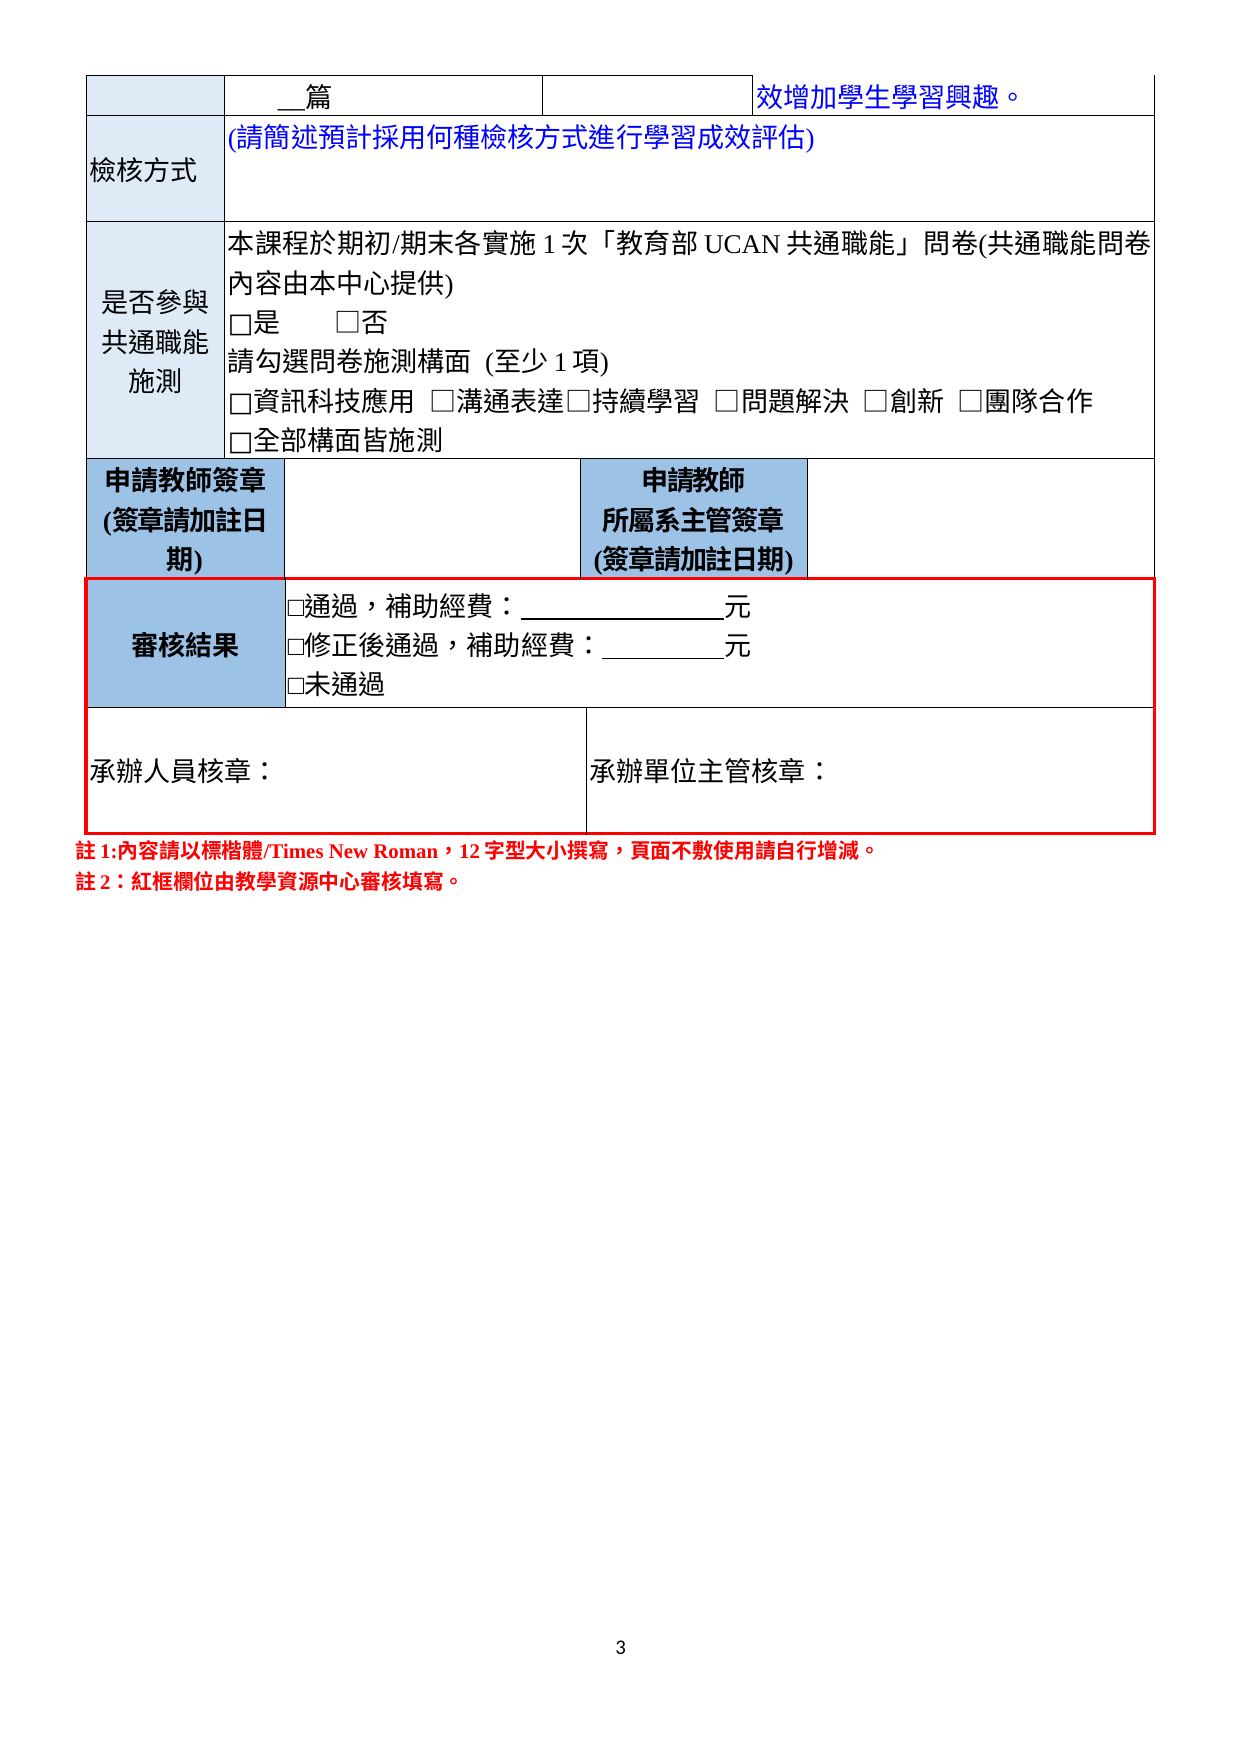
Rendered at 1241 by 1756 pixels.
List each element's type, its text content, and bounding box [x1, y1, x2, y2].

table_cell 承辦單位主管核章： [587, 708, 1153, 832]
table_cell [543, 76, 752, 115]
table_cell □通過，補助經費： 元 □修正後通過，補助經費： 元 □未通過 [286, 580, 1153, 707]
table_cell 申請教師簽章 (簽章請加註日期) [87, 459, 284, 577]
table_cell [285, 459, 580, 577]
table_cell 是否參與共通職能施測 [87, 222, 224, 458]
table_cell 檢核方式 [87, 116, 224, 221]
table_cell (請簡述預計採用何種檢核方式進行學習成效評估) [225, 116, 1154, 221]
text 註1:內容請以標楷體/Times New Roman，12字型大小撰寫，頁面不敷使用請自行增減。 [75, 835, 1166, 865]
table_cell 審核結果 [88, 580, 285, 707]
table_cell [87, 76, 224, 115]
table_cell 申請教師 所屬系主管簽章 (簽章請加註日期) [581, 459, 807, 577]
table_cell 本課程於期初/期末各實施1次「教育部UCAN共通職能」問卷(共通職能問卷內容由本中心提供) □是 □否 請勾選問卷施測構面 (至少1項) □資訊科技應用 □溝通表達□持續學習 □問題解決 □創新 □團隊合作 □全部構面皆施測 [225, 222, 1154, 458]
table_cell [808, 459, 1154, 577]
table_cell 效增加學生學習興趣。 [753, 75, 1154, 115]
table_cell 承辦人員核章： [88, 708, 586, 832]
table_cell 辦理活動____場 參與教師人次： 校內_____人 外聘_____人 參與學生人次： 本科系_____人 非本科系_____人 發展教材_____件 開發評量工具___件 發表教學實踐著作___篇 [225, 76, 542, 115]
text 註2：紅框欄位由教學資源中心審核填寫。 [75, 865, 1166, 895]
